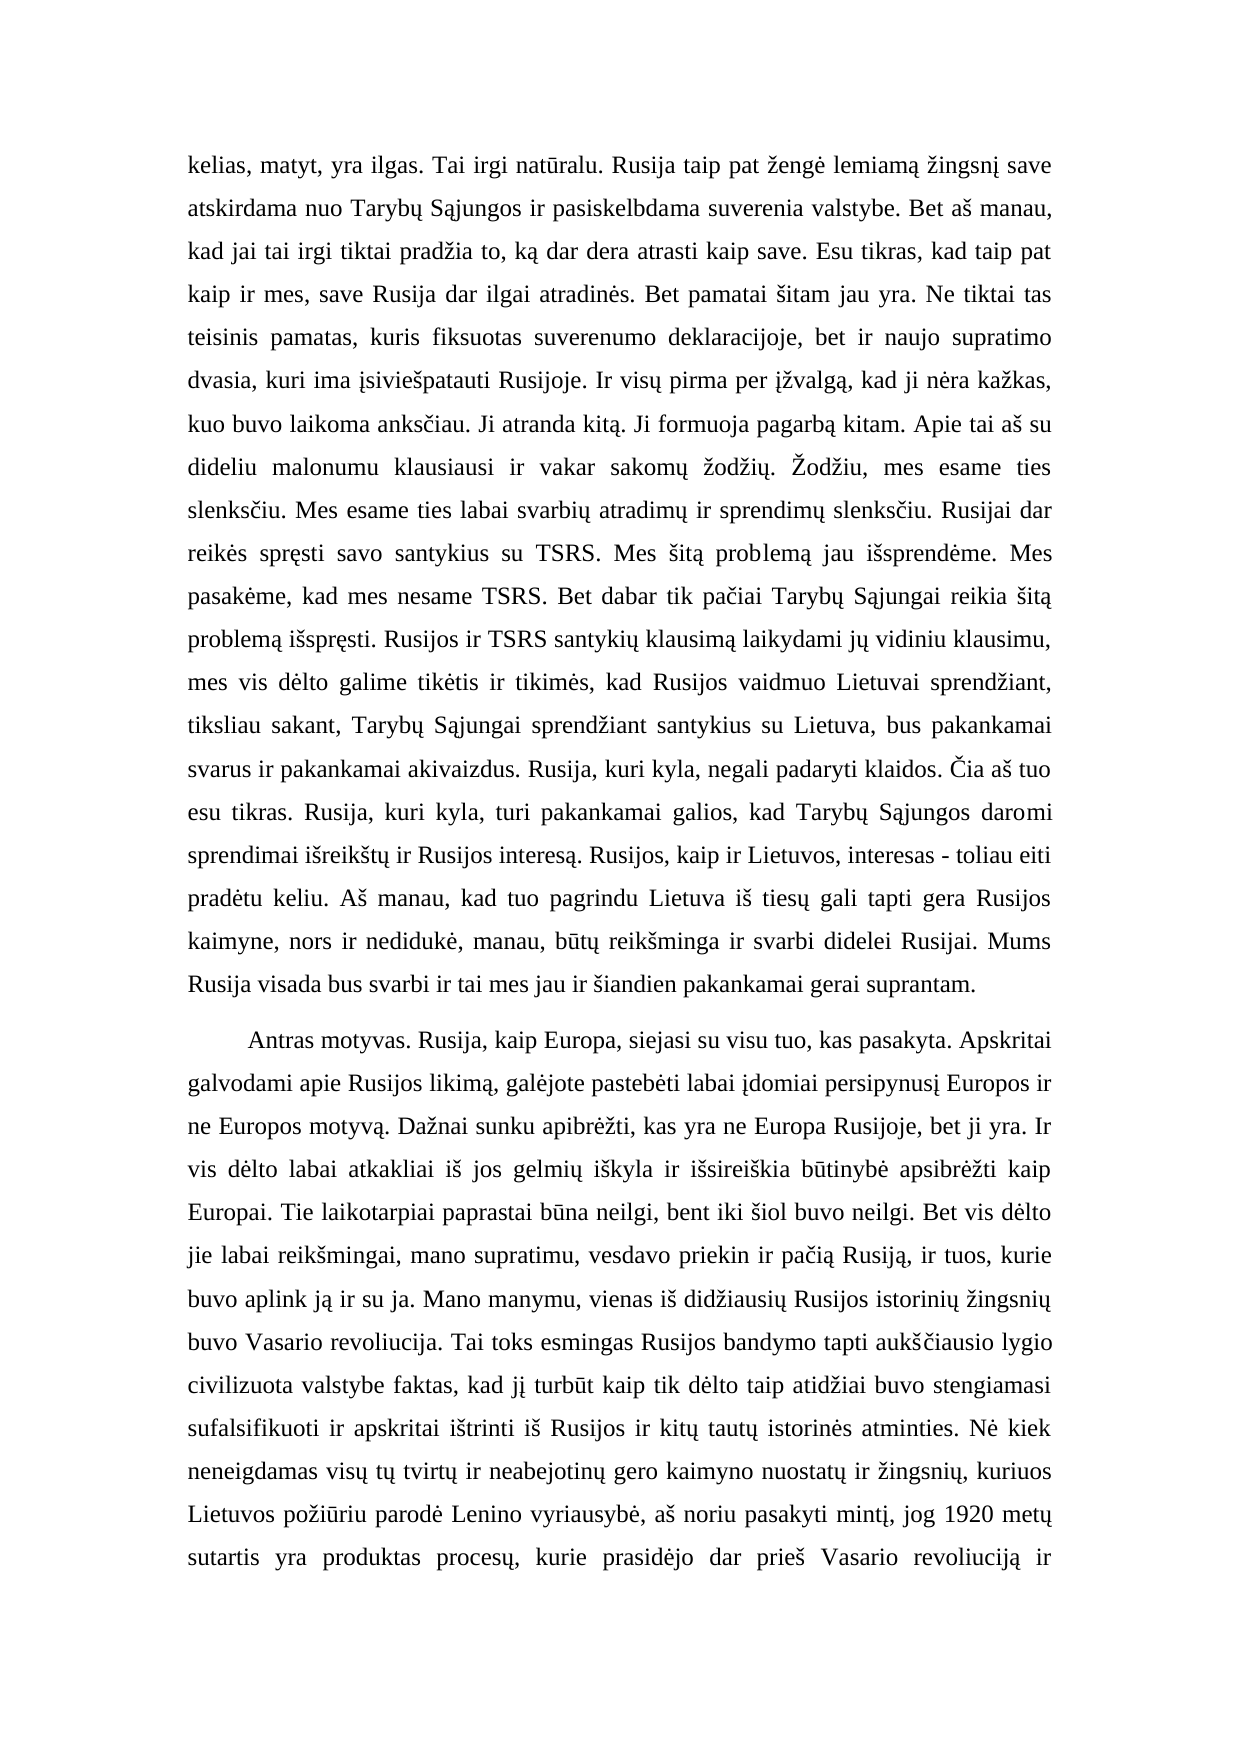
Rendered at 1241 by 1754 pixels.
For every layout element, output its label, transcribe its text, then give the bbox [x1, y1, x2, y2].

text Antras motyvas. Rusija, kaip Europa, siejasi su visu tuo, kas pasakyta. Apskritai galvodami apie Rusijos likimą, galėjote pastebėti labai įdomiai persipynusį Europos ir ne Europos motyvą. Dažnai sunku apibrėžti, kas yra ne Europa Rusijoje, bet ji yra. Ir vis dėlto labai atkakliai iš jos gelmių iškyla ir išsireiškia būtinybė apsibrėžti kaip Europai. Tie laikotarpiai paprastai būna neilgi, bent iki šiol buvo neilgi. Bet vis dėlto jie labai reikšmingai, mano supratimu, vesdavo priekin ir pačią Rusiją, ir tuos, kurie buvo aplink ją ir su ja. Mano manymu, vienas iš didžiausių Rusijos istorinių žingsnių buvo Vasario revoliucija. Tai toks esmingas Rusijos bandymo tapti aukš­čiausio lygio civilizuota valstybe faktas, kad jį turbūt kaip tik dėlto taip atidžiai buvo stengiamasi sufalsifikuoti ir apskritai ištrinti iš Rusijos ir kitų tautų istorinės atminties. Nė kiek neneigdamas visų tų tvirtų ir neabejotinų gero kaimyno nuostatų ir žingsnių, kuriuos Lietuvos požiūriu parodė Lenino vyriausybė, aš noriu pasakyti mintį, jog 1920 metų sutartis yra produktas procesų, kurie prasidėjo dar prieš Vasario revoliuciją ir [187, 1025, 1053, 1571]
text kelias, matyt, yra ilgas. Tai irgi natūralu. Rusija taip pat žengė lemiamą žingsnį save atskirdama nuo Tarybų Sąjungos ir pasiskelbda­ma suverenia valstybe. Bet aš manau, kad jai tai irgi tiktai pradžia to, ką dar dera atrasti kaip save. Esu tikras, kad taip pat kaip ir mes, save Rusija dar ilgai atradinės. Bet pamatai šitam jau yra. Ne tiktai tas teisinis pamatas, kuris fiksuotas suverenumo deklaracijoje, bet ir naujo supratimo dvasia, kuri ima įsiviešpatauti Rusijoje. Ir visų pirma per įžvalgą, kad ji nėra kažkas, kuo buvo laikoma anksčiau. Ji atranda kitą. Ji formuoja pagarbą kitam. Apie tai aš su dideliu malonumu klausiausi ir vakar sakomų žodžių. Žodžiu, mes esame ties slenksčiu. Mes esame ties labai svarbių atradimų ir sprendimų slenksčiu. Rusijai dar reikės spręsti savo santykius su TSRS. Mes šitą prob­lemą jau išsprendėme. Mes pasakėme, kad mes nesame TSRS. Bet dabar tik pačiai Tarybų Sąjungai reikia šitą problemą išspręsti. Rusijos ir TSRS santykių klausimą laikydami jų vidiniu klausimu, mes vis dėlto galime tikėtis ir tikimės, kad Rusijos vaidmuo Lietuvai sprendžiant, tiksliau sakant, Tarybų Sąjungai sprendžiant santykius su Lietuva, bus pakankamai svarus ir pakankamai akivaizdus. Rusija, kuri kyla, negali padaryti klaidos. Čia aš tuo esu tikras. Rusija, kuri kyla, turi pakankamai galios, kad Tarybų Sąjungos daro­mi sprendimai išreikštų ir Rusijos interesą. Rusijos, kaip ir Lietuvos, interesas - toliau eiti pradėtu keliu. Aš manau, kad tuo pagrindu Lietuva iš tiesų gali tapti gera Rusijos kaimyne, nors ir nedidukė, manau, būtų reikšminga ir svarbi didelei Rusijai. Mums Rusija visada bus svarbi ir tai mes jau ir šiandien pakankamai gerai suprantam. [187, 150, 1053, 998]
